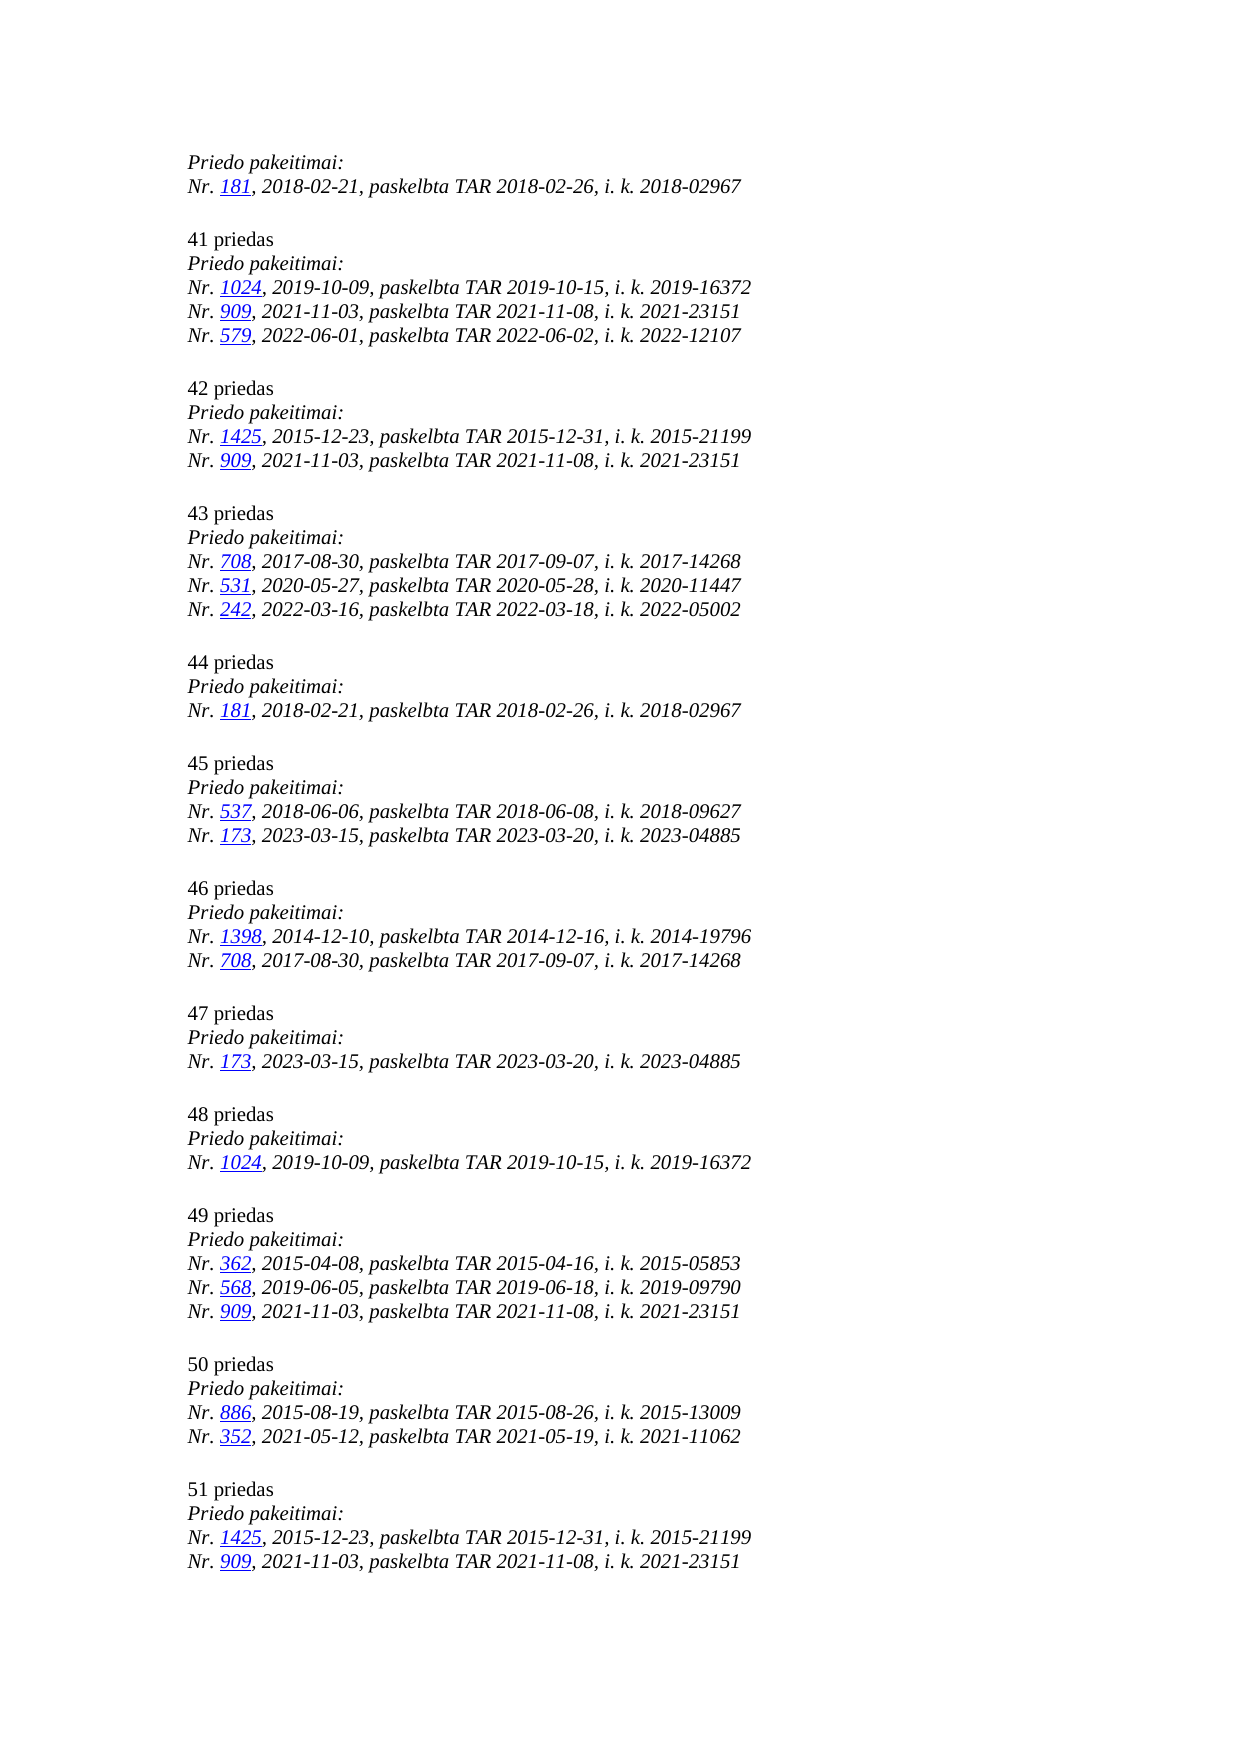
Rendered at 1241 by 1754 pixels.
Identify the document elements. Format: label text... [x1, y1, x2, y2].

text Nr. 1398, 2014-12-10, paskelbta TAR 2014-12-16, i. k. 2014-19796 [187, 924, 1053, 948]
text 46 priedas [187, 876, 1053, 900]
text Nr. 886, 2015-08-19, paskelbta TAR 2015-08-26, i. k. 2015-13009 [187, 1400, 1053, 1424]
text Nr. 1425, 2015-12-23, paskelbta TAR 2015-12-31, i. k. 2015-21199 [187, 1525, 1053, 1549]
text 48 priedas [187, 1102, 1053, 1126]
text Nr. 1024, 2019-10-09, paskelbta TAR 2019-10-15, i. k. 2019-16372 [187, 1150, 1053, 1174]
text Nr. 909, 2021-11-03, paskelbta TAR 2021-11-08, i. k. 2021-23151 [187, 1299, 1053, 1323]
text Nr. 181, 2018-02-21, paskelbta TAR 2018-02-26, i. k. 2018-02967 [187, 174, 1053, 198]
text Priedo pakeitimai: [187, 1376, 1053, 1400]
text Nr. 352, 2021-05-12, paskelbta TAR 2021-05-19, i. k. 2021-11062 [187, 1424, 1053, 1448]
text Nr. 242, 2022-03-16, paskelbta TAR 2022-03-18, i. k. 2022-05002 [187, 597, 1053, 621]
text Nr. 173, 2023-03-15, paskelbta TAR 2023-03-20, i. k. 2023-04885 [187, 823, 1053, 847]
text Nr. 531, 2020-05-27, paskelbta TAR 2020-05-28, i. k. 2020-11447 [187, 573, 1053, 597]
text Nr. 537, 2018-06-06, paskelbta TAR 2018-06-08, i. k. 2018-09627 [187, 799, 1053, 823]
text Priedo pakeitimai: [187, 525, 1053, 549]
text Nr. 909, 2021-11-03, paskelbta TAR 2021-11-08, i. k. 2021-23151 [187, 448, 1053, 472]
text Priedo pakeitimai: [187, 1025, 1053, 1049]
text Nr. 909, 2021-11-03, paskelbta TAR 2021-11-08, i. k. 2021-23151 [187, 1549, 1053, 1573]
text Nr. 579, 2022-06-01, paskelbta TAR 2022-06-02, i. k. 2022-12107 [187, 323, 1053, 347]
text 45 priedas [187, 751, 1053, 775]
text 47 priedas [187, 1001, 1053, 1025]
text Priedo pakeitimai: [187, 900, 1053, 924]
text 49 priedas [187, 1203, 1053, 1227]
text Nr. 362, 2015-04-08, paskelbta TAR 2015-04-16, i. k. 2015-05853 [187, 1251, 1053, 1275]
text Nr. 708, 2017-08-30, paskelbta TAR 2017-09-07, i. k. 2017-14268 [187, 948, 1053, 972]
text Nr. 1024, 2019-10-09, paskelbta TAR 2019-10-15, i. k. 2019-16372 [187, 275, 1053, 299]
text Priedo pakeitimai: [187, 775, 1053, 799]
text Nr. 173, 2023-03-15, paskelbta TAR 2023-03-20, i. k. 2023-04885 [187, 1049, 1053, 1073]
text Priedo pakeitimai: [187, 1227, 1053, 1251]
text 41 priedas [187, 227, 1053, 251]
text Priedo pakeitimai: [187, 251, 1053, 275]
text Priedo pakeitimai: [187, 674, 1053, 698]
text Priedo pakeitimai: [187, 400, 1053, 424]
text Nr. 1425, 2015-12-23, paskelbta TAR 2015-12-31, i. k. 2015-21199 [187, 424, 1053, 448]
text Nr. 568, 2019-06-05, paskelbta TAR 2019-06-18, i. k. 2019-09790 [187, 1275, 1053, 1299]
text 43 priedas [187, 501, 1053, 525]
text Priedo pakeitimai: [187, 1126, 1053, 1150]
text Nr. 708, 2017-08-30, paskelbta TAR 2017-09-07, i. k. 2017-14268 [187, 549, 1053, 573]
text Nr. 181, 2018-02-21, paskelbta TAR 2018-02-26, i. k. 2018-02967 [187, 698, 1053, 722]
text 42 priedas [187, 376, 1053, 400]
text 50 priedas [187, 1352, 1053, 1376]
text Priedo pakeitimai: [187, 1501, 1053, 1525]
text Nr. 909, 2021-11-03, paskelbta TAR 2021-11-08, i. k. 2021-23151 [187, 299, 1053, 323]
text 44 priedas [187, 650, 1053, 674]
text Priedo pakeitimai: [187, 150, 1053, 174]
text 51 priedas [187, 1477, 1053, 1501]
